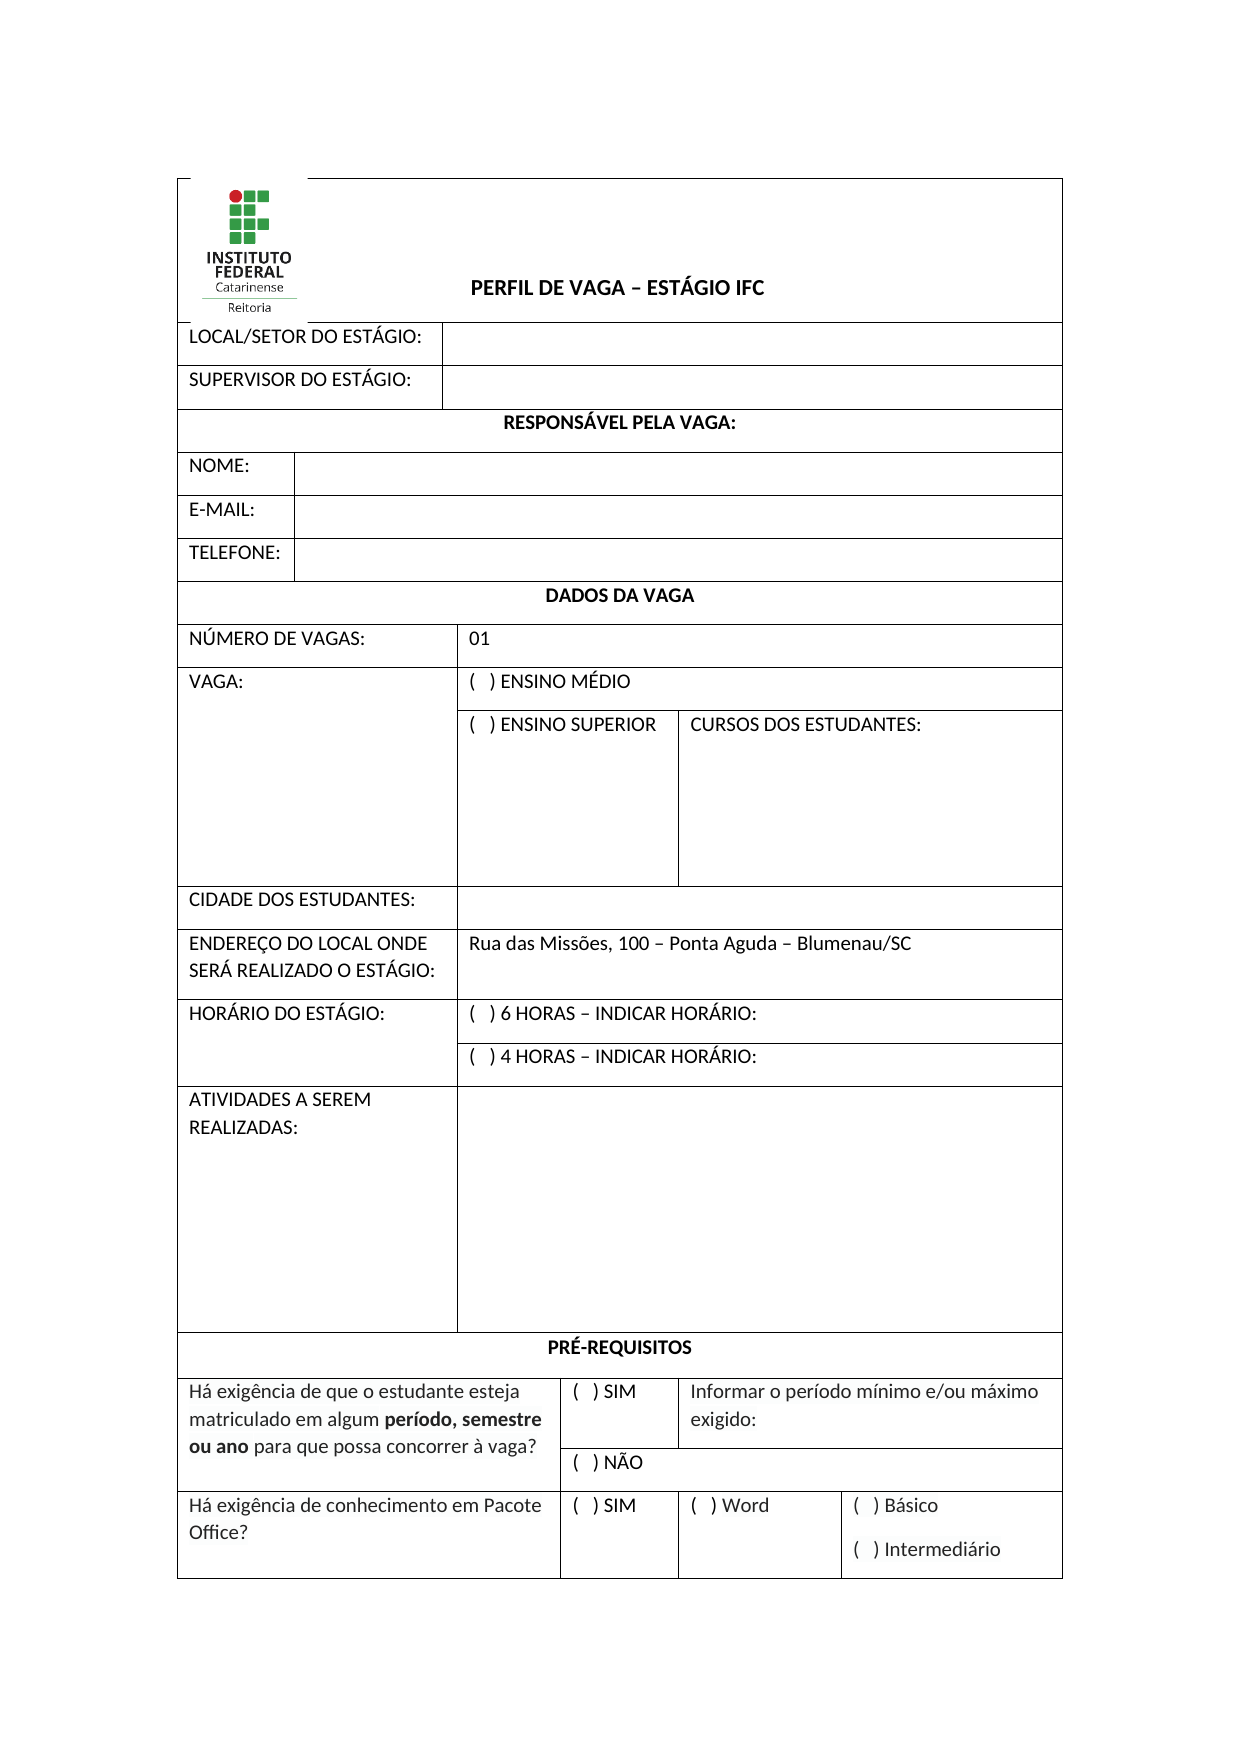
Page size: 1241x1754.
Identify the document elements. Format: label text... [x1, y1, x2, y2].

table_cell ENDEREÇO DO LOCAL ONDE SERÁ REALIZADO O ESTÁGIO: [178, 930, 457, 999]
table_cell CIDADE DOS ESTUDANTES: [178, 887, 457, 929]
table_cell NÚMERO DE VAGAS: [178, 625, 457, 667]
table_cell [458, 887, 1062, 929]
table_cell HORÁRIO DO ESTÁGIO: [178, 1000, 457, 1086]
table_cell ( ) ENSINO SUPERIOR [458, 711, 678, 886]
table_cell ( ) SIM [561, 1492, 678, 1578]
table_cell 01 [458, 625, 1062, 667]
table_cell Informar o período mínimo e/ou máximo exigido: [679, 1379, 1062, 1448]
table_cell TELEFONE: [178, 539, 294, 581]
table_cell [443, 366, 1062, 408]
table_header [178, 179, 190, 322]
table_cell ( ) 4 HORAS – INDICAR HORÁRIO: [458, 1044, 1062, 1086]
table_cell [443, 323, 1062, 365]
table_cell [295, 539, 1062, 581]
table_cell ( ) Básico ( ) Intermediário [842, 1492, 1062, 1578]
table_cell ( ) SIM [561, 1379, 678, 1448]
table_cell ( ) ENSINO MÉDIO [458, 668, 1062, 710]
table_cell CURSOS DOS ESTUDANTES: [679, 711, 1062, 886]
table_cell Há exigência de conhecimento em Pacote Office? [178, 1492, 560, 1578]
table_header PERFIL DE VAGA – ESTÁGIO IFC [308, 179, 1062, 322]
table_cell ( ) Word [679, 1492, 841, 1578]
table_cell NOME: [178, 453, 294, 495]
table_cell ( ) NÃO [561, 1449, 1062, 1491]
table_cell Rua das Missões, 100 – Ponta Aguda – Blumenau/SC [458, 930, 1062, 999]
table_cell ATIVIDADES A SEREM REALIZADAS: [178, 1087, 457, 1332]
picture [190, 178, 308, 323]
table_cell SUPERVISOR DO ESTÁGIO: [178, 366, 442, 408]
table_cell PRÉ-REQUISITOS [178, 1333, 1062, 1377]
table_cell E-MAIL: [178, 496, 294, 538]
table_cell [295, 496, 1062, 538]
table_cell [458, 1087, 1062, 1332]
table_cell DADOS DA VAGA [178, 582, 1062, 624]
table_cell LOCAL/SETOR DO ESTÁGIO: [178, 323, 442, 365]
table_cell ( ) 6 HORAS – INDICAR HORÁRIO: [458, 1000, 1062, 1042]
table_cell Há exigência de que o estudante esteja matriculado em algum período, semestre ou ano para que possa concorrer à vaga? [178, 1379, 560, 1491]
table_cell RESPONSÁVEL PELA VAGA: [178, 410, 1062, 452]
table_cell [295, 453, 1062, 495]
table_cell VAGA: [178, 668, 457, 886]
